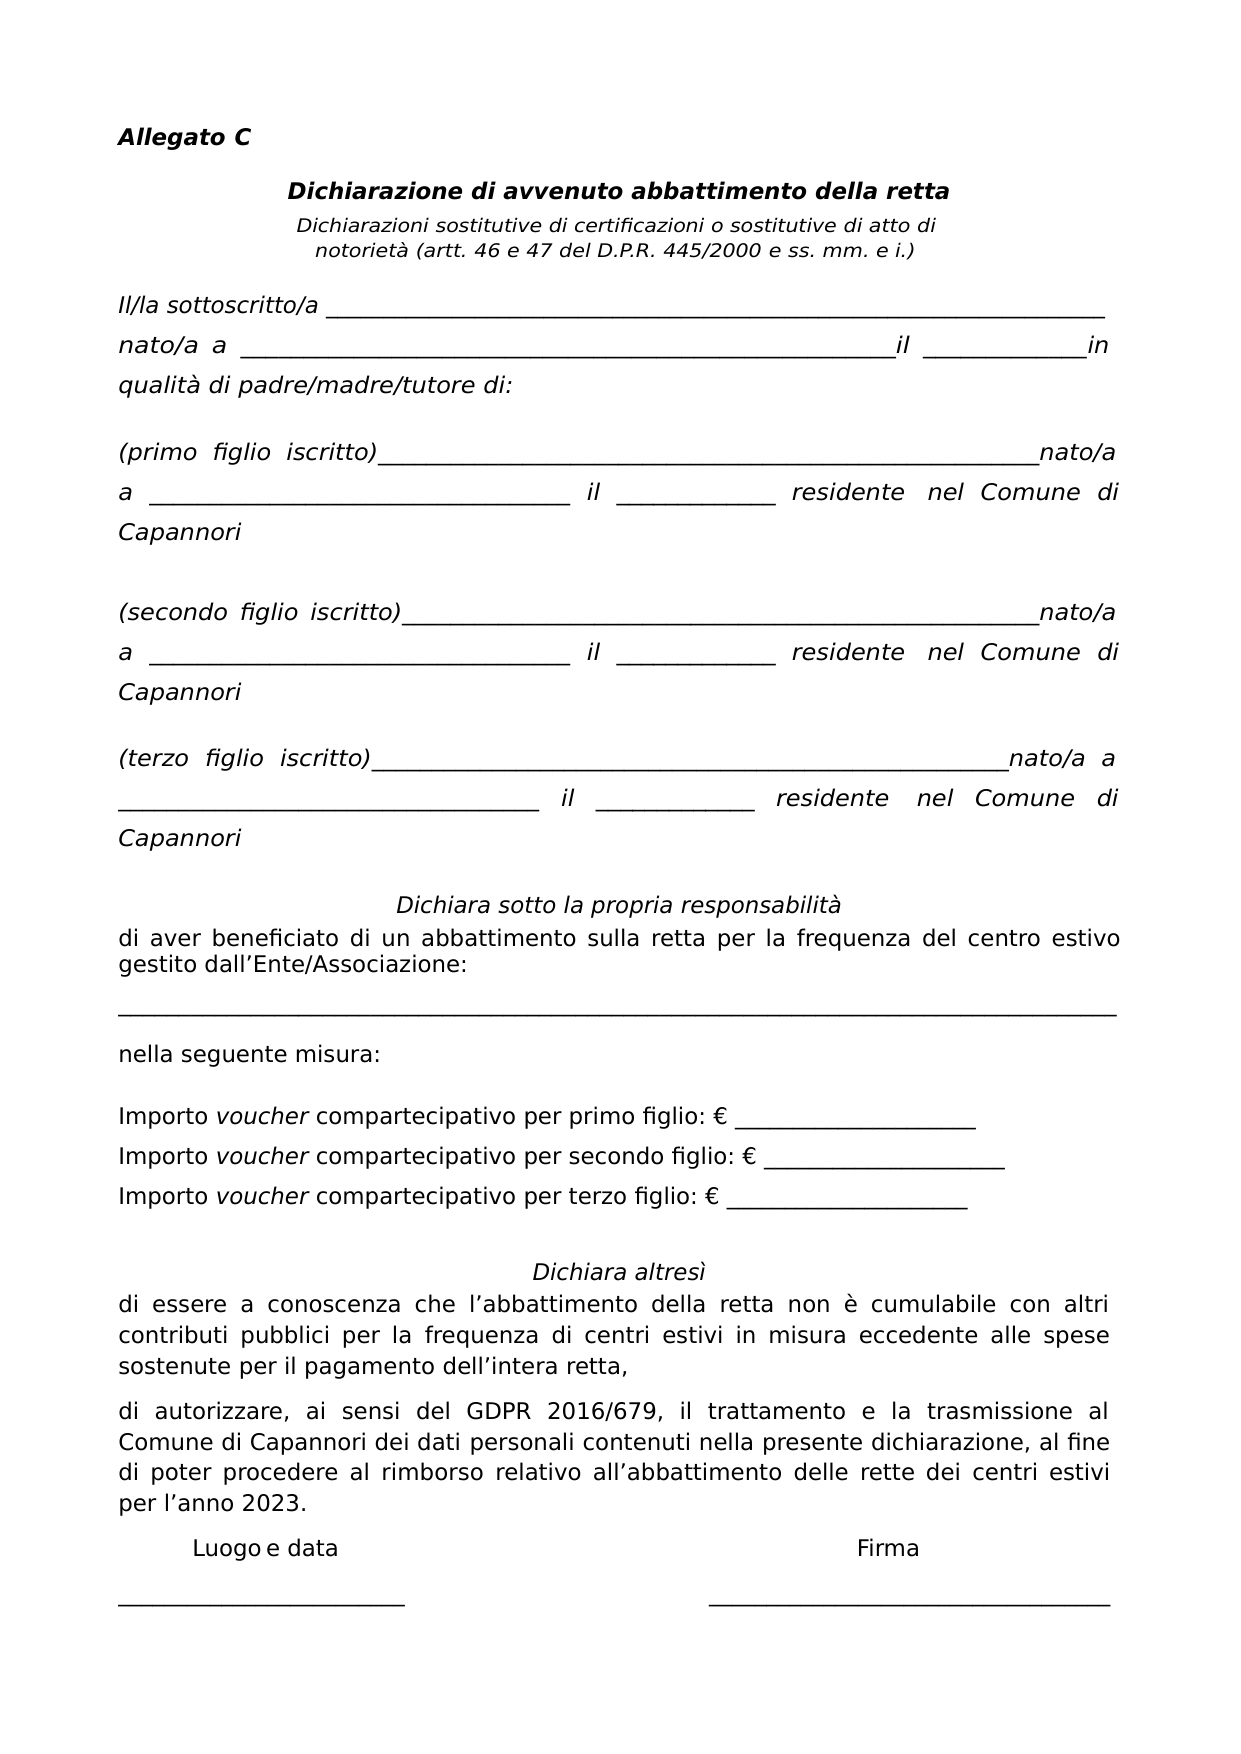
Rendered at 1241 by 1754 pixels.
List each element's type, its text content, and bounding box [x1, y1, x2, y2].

text (secondo figlio iscritto)_____________________________________________________nato/a a ___________________________________ il _____________ residente nel Comune di Capannori [118, 599, 1119, 705]
text di aver beneficiato di un abbattimento sulla retta per la frequenza del centro estivo gestito dall’Ente/Associazione: [118, 925, 1122, 978]
text Dichiara sotto la propria responsabilità [118, 892, 1122, 919]
text Dichiarazioni sostitutive di certificazioni o sostitutive di atto di notorietà (artt. 46 e 47 del D.P.R. 445/2000 e ss. mm. e i.) [252, 215, 980, 262]
text (terzo figlio iscritto)_____________________________________________________nato/a a ___________________________________ il _____________ residente nel Comune di Capannori [118, 745, 1119, 852]
text di essere a conoscenza che l’abbattimento della retta non è cumulabile con altri contributi pubblici per la frequenza di centri estivi in misura eccedente alle spese sostenute per il pagamento dell’intera retta, [118, 1292, 1110, 1379]
text Dichiara altresì [118, 1262, 1122, 1286]
text ___________________________________________________________________________________ [118, 990, 1119, 1016]
text Importo voucher compartecipativo per primo figlio: € _____________________ [118, 1103, 1043, 1129]
text Importo voucher compartecipativo per secondo figlio: € _____________________ [118, 1143, 1043, 1169]
text Importo voucher compartecipativo per terzo figlio: € _____________________ [118, 1183, 1043, 1209]
text di autorizzare, ai sensi del GDPR 2016/679, il trattamento e la trasmissione al Comune di Capannori dei dati personali contenuti nella presente dichiarazione, al fine di poter procedere al rimborso relativo all’abbattimento delle rette dei centri estivi per l’anno 2023. [118, 1398, 1110, 1517]
text Luogo e data Firma [118, 1535, 1122, 1562]
title Allegato C [118, 124, 1122, 151]
text nella seguente misura: [118, 1042, 1043, 1068]
text Dichiarazione di avvenuto abbattimento della retta [118, 178, 1122, 205]
text Il/la sottoscritto/a ____________________________________________________________________ [118, 292, 1116, 319]
text (primo figlio iscritto)_______________________________________________________nato/a a ___________________________________ il _____________ residente nel Comune di Capannori [118, 439, 1119, 545]
text nato/a a ____________________________________________________il _____________in qualità di padre/madre/tutore di: [118, 332, 1109, 399]
text _________________________ ___________________________________ [118, 1580, 1122, 1607]
